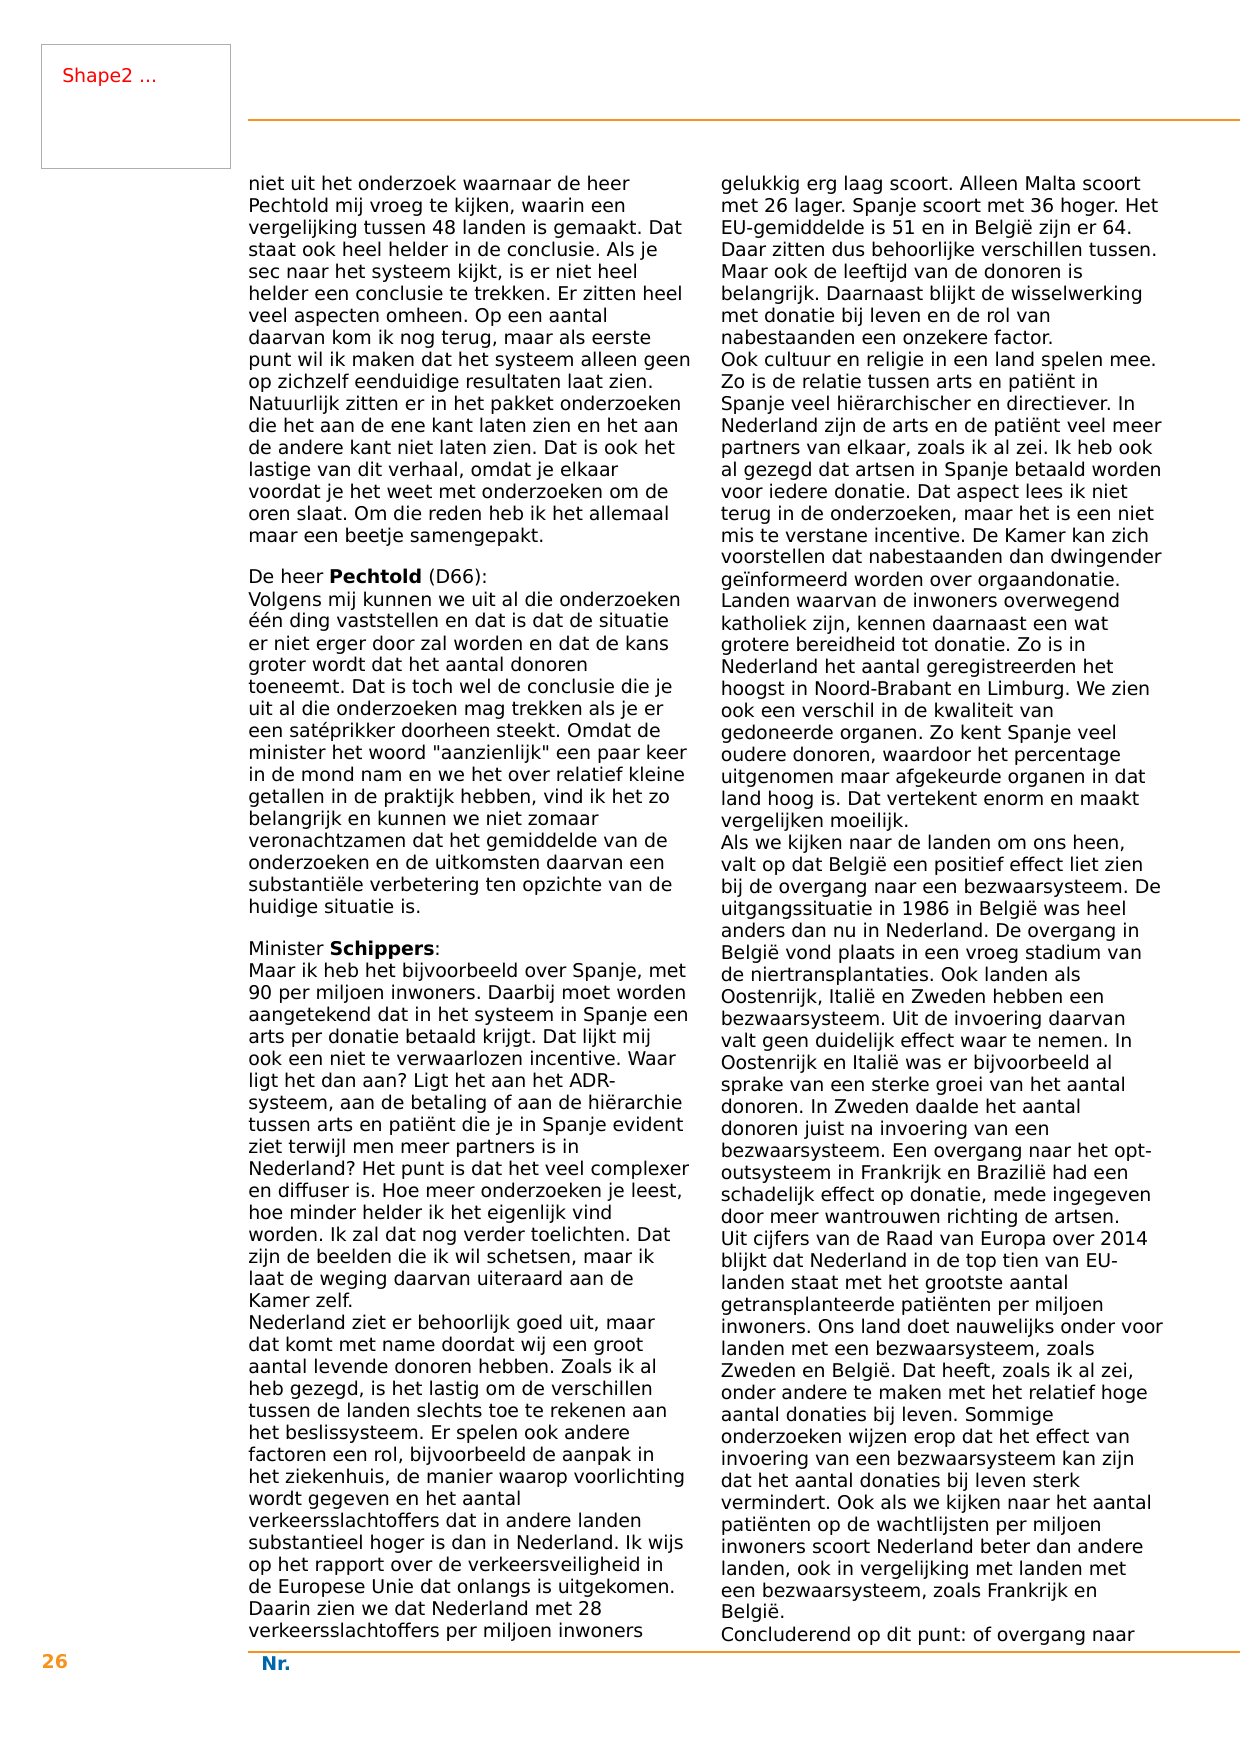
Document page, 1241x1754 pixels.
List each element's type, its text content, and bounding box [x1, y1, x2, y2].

text niet uit het onderzoek waarnaar de heer Pechtold mij vroeg te kijken, waarin een vergelijking tussen 48 landen is gemaakt. Dat staat ook heel helder in de conclusie. Als je sec naar het systeem kijkt, is er niet heel helder een conclusie te trekken. Er zitten heel veel aspecten omheen. Op een aantal daarvan kom ik nog terug, maar als eerste punt wil ik maken dat het systeem alleen geen op zichzelf eenduidige resultaten laat zien. Natuurlijk zitten er in het pakket onderzoeken die het aan de ene kant laten zien en het aan de andere kant niet laten zien. Dat is ook het lastige van dit verhaal, omdat je elkaar voordat je het weet met onderzoeken om de oren slaat. Om die reden heb ik het allemaal maar een beetje samengepakt. [248, 173, 691, 546]
text Minister Schippers: [248, 938, 691, 960]
text Maar ik heb het bijvoorbeeld over Spanje, met 90 per miljoen inwoners. Daarbij moet worden aangetekend dat in het systeem in Spanje een arts per donatie betaald krijgt. Dat lijkt mij ook een niet te verwaarlozen incentive. Waar ligt het dan aan? Ligt het aan het ADR-systeem, aan de betaling of aan de hiërarchie tussen arts en patiënt die je in Spanje evident ziet terwijl men meer partners is in Nederland? Het punt is dat het veel complexer en diffuser is. Hoe meer onderzoeken je leest, hoe minder helder ik het eigenlijk vind worden. Ik zal dat nog verder toelichten. Dat zijn de beelden die ik wil schetsen, maar ik laat de weging daarvan uiteraard aan de Kamer zelf. [248, 960, 691, 1312]
text gelukkig erg laag scoort. Alleen Malta scoort met 26 lager. Spanje scoort met 36 hoger. Het EU-gemiddelde is 51 en in België zijn er 64. Daar zitten dus behoorlijke verschillen tussen. Maar ook de leeftijd van de donoren is belangrijk. Daarnaast blijkt de wisselwerking met donatie bij leven en de rol van nabestaanden een onzekere factor. [721, 173, 1163, 349]
text Ook cultuur en religie in een land spelen mee. Zo is de relatie tussen arts en patiënt in Spanje veel hiërarchischer en directiever. In Nederland zijn de arts en de patiënt veel meer partners van elkaar, zoals ik al zei. Ik heb ook al gezegd dat artsen in Spanje betaald worden voor iedere donatie. Dat aspect lees ik niet terug in de onderzoeken, maar het is een niet mis te verstane incentive. De Kamer kan zich voorstellen dat nabestaanden dan dwingender geïnformeerd worden over orgaandonatie. Landen waarvan de inwoners overwegend katholiek zijn, kennen daarnaast een wat grotere bereidheid tot donatie. Zo is in Nederland het aantal geregistreerden het hoogst in Noord-Brabant en Limburg. We zien ook een verschil in de kwaliteit van gedoneerde organen. Zo kent Spanje veel oudere donoren, waardoor het percentage uitgenomen maar afgekeurde organen in dat land hoog is. Dat vertekent enorm en maakt vergelijken moeilijk. [721, 349, 1163, 832]
text Als we kijken naar de landen om ons heen, valt op dat België een positief effect liet zien bij de overgang naar een bezwaarsysteem. De uitgangssituatie in 1986 in België was heel anders dan nu in Nederland. De overgang in België vond plaats in een vroeg stadium van de niertransplantaties. Ook landen als Oostenrijk, Italië en Zweden hebben een bezwaarsysteem. Uit de invoering daarvan valt geen duidelijk effect waar te nemen. In Oostenrijk en Italië was er bijvoorbeeld al sprake van een sterke groei van het aantal donoren. In Zweden daalde het aantal donoren juist na invoering van een bezwaarsysteem. Een overgang naar het opt-outsysteem in Frankrijk en Brazilië had een schadelijk effect op donatie, mede ingegeven door meer wantrouwen richting de artsen. [721, 832, 1163, 1228]
text Volgens mij kunnen we uit al die onderzoeken één ding vaststellen en dat is dat de situatie er niet erger door zal worden en dat de kans groter wordt dat het aantal donoren toeneemt. Dat is toch wel de conclusie die je uit al die onderzoeken mag trekken als je er een satéprikker doorheen steekt. Omdat de minister het woord "aanzienlijk" een paar keer in de mond nam en we het over relatief kleine getallen in de praktijk hebben, vind ik het zo belangrijk en kunnen we niet zomaar veronachtzamen dat het gemiddelde van de onderzoeken en de uitkomsten daarvan een substantiële verbetering ten opzichte van de huidige situatie is. [248, 588, 691, 918]
text Nederland ziet er behoorlijk goed uit, maar dat komt met name doordat wij een groot aantal levende donoren hebben. Zoals ik al heb gezegd, is het lastig om de verschillen tussen de landen slechts toe te rekenen aan het beslissysteem. Er spelen ook andere factoren een rol, bijvoorbeeld de aanpak in het ziekenhuis, de manier waarop voorlichting wordt gegeven en het aantal verkeersslachtoffers dat in andere landen substantieel hoger is dan in Nederland. Ik wijs op het rapport over de verkeersveiligheid in de Europese Unie dat onlangs is uitgekomen. Daarin zien we dat Nederland met 28 verkeersslachtoffers per miljoen inwoners [248, 1312, 691, 1641]
text De heer Pechtold (D66): [248, 566, 691, 588]
text Uit cijfers van de Raad van Europa over 2014 blijkt dat Nederland in de top tien van EU-landen staat met het grootste aantal getransplanteerde patiënten per miljoen inwoners. Ons land doet nauwelijks onder voor landen met een bezwaarsysteem, zoals Zweden en België. Dat heeft, zoals ik al zei, onder andere te maken met het relatief hoge aantal donaties bij leven. Sommige onderzoeken wijzen erop dat het effect van invoering van een bezwaarsysteem kan zijn dat het aantal donaties bij leven sterk vermindert. Ook als we kijken naar het aantal patiënten op de wachtlijsten per miljoen inwoners scoort Nederland beter dan andere landen, ook in vergelijking met landen met een bezwaarsysteem, zoals Frankrijk en België. [721, 1228, 1163, 1623]
text Concluderend op dit punt: of overgang naar [721, 1623, 1163, 1645]
